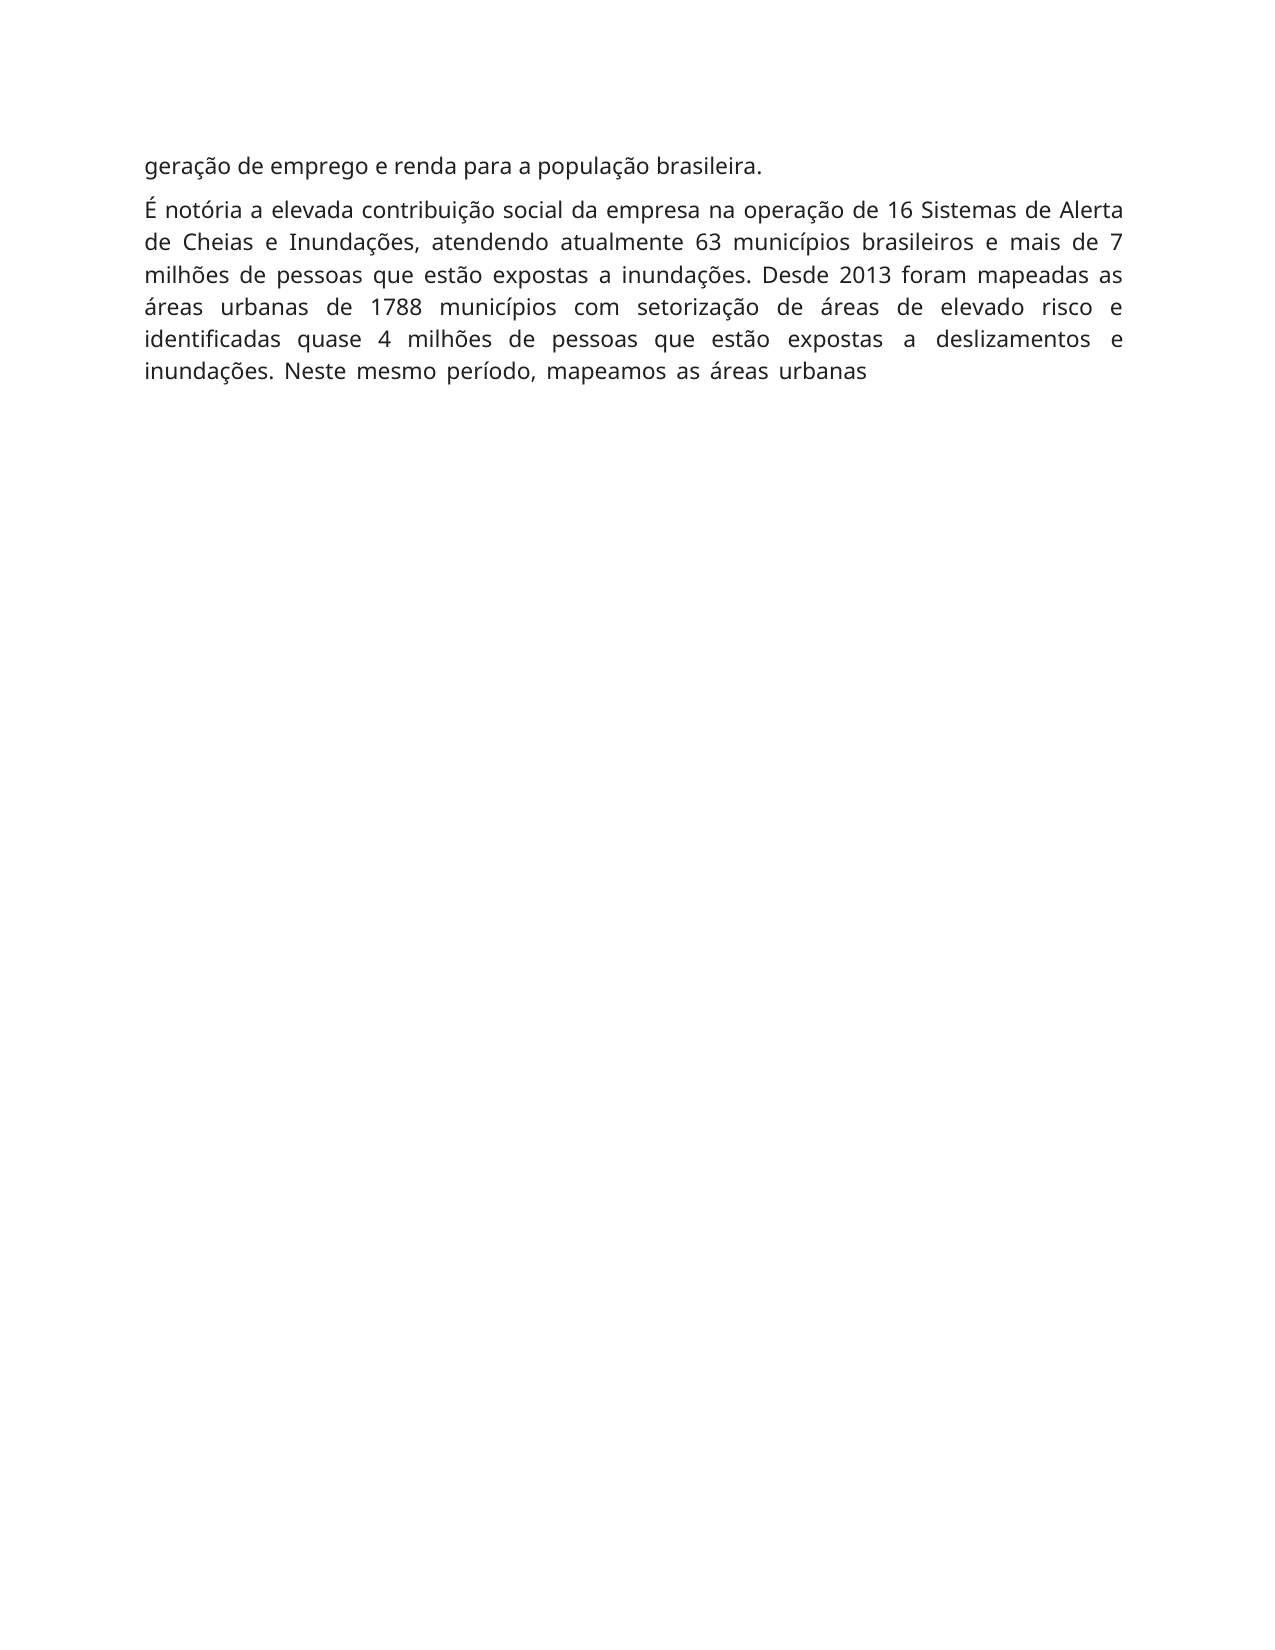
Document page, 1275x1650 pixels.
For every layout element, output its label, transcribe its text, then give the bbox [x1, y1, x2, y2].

text É notória a elevada contribuição social da empresa na operação de 16 Sistemas de Alerta de Cheias e Inundações, atendendo atualmente 63 municípios brasileiros e mais de 7 milhões de pessoas que estão expostas a inundações. Desde 2013 foram mapeadas as áreas urbanas de 1788 municípios com setorização de áreas de elevado risco e identificadas quase 4 milhões de pessoas que estão expostas a deslizamentos e inundações. Neste mesmo período, mapeamos as áreas urbanas [144, 194, 1124, 386]
text geração de emprego e renda para a população brasileira. [144, 150, 1123, 181]
